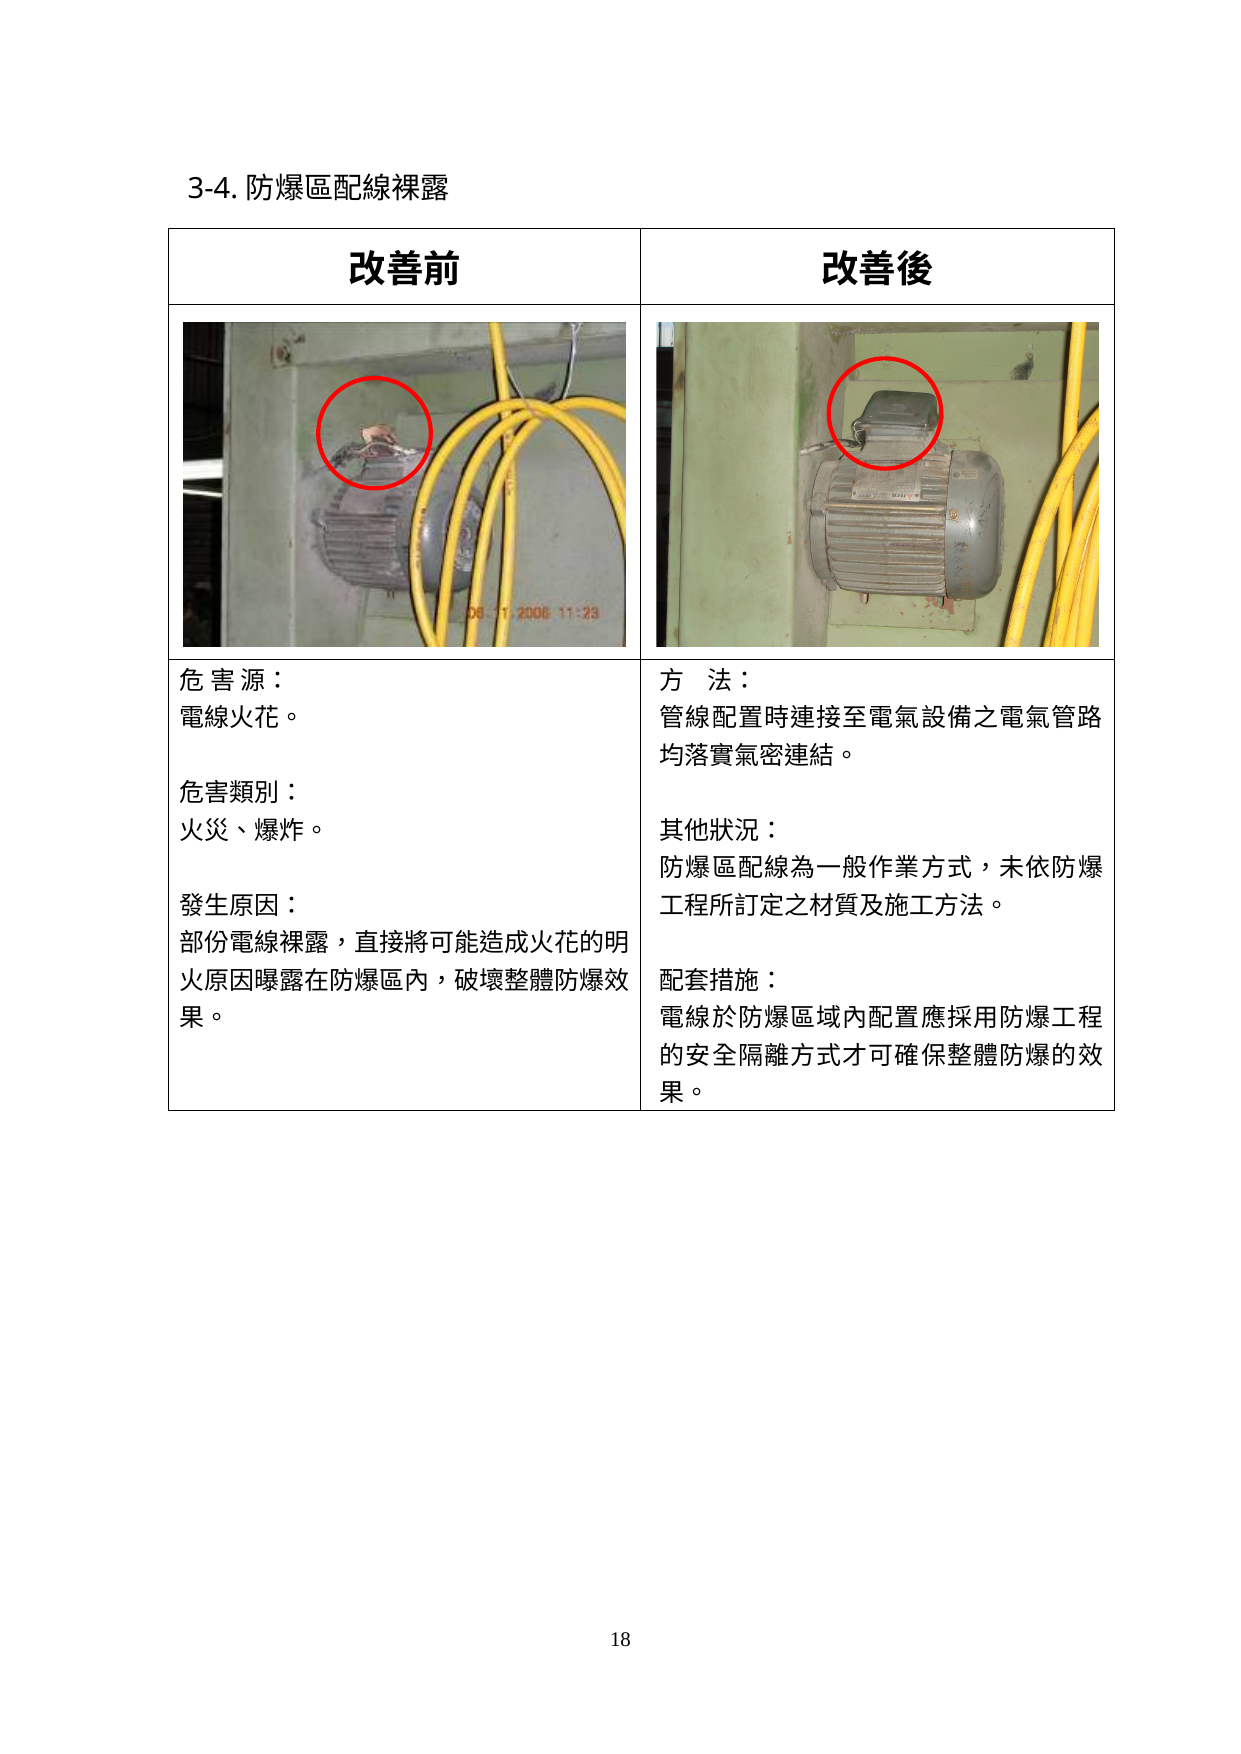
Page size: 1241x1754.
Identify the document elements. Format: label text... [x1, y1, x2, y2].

picture [656, 322, 1099, 647]
picture [183, 322, 626, 647]
table_cell 方 法： 管線配置時連接至電氣設備之電氣管路均落實氣密連結。 其他狀況： 防爆區配線為一般作業方式，未依防爆工程所訂定之材質及施工方法。 配套措施： 電線於防爆區域內配置應採用防爆工程的安全隔離方式才可確保整體防爆的效果。 [641, 660, 1114, 1109]
table_header 改善後 [641, 229, 1114, 304]
table_cell [641, 305, 1114, 658]
table_cell 危 害 源： 電線火花。 危害類別： 火災、爆炸。 發生原因： 部份電線裸露，直接將可能造成火花的明火原因曝露在防爆區內，破壞整體防爆效果。 [169, 660, 640, 1109]
table_cell [169, 305, 640, 658]
table_header 改善前 [169, 229, 640, 304]
text 3-4. 防爆區配線裸露 [187, 164, 1053, 207]
